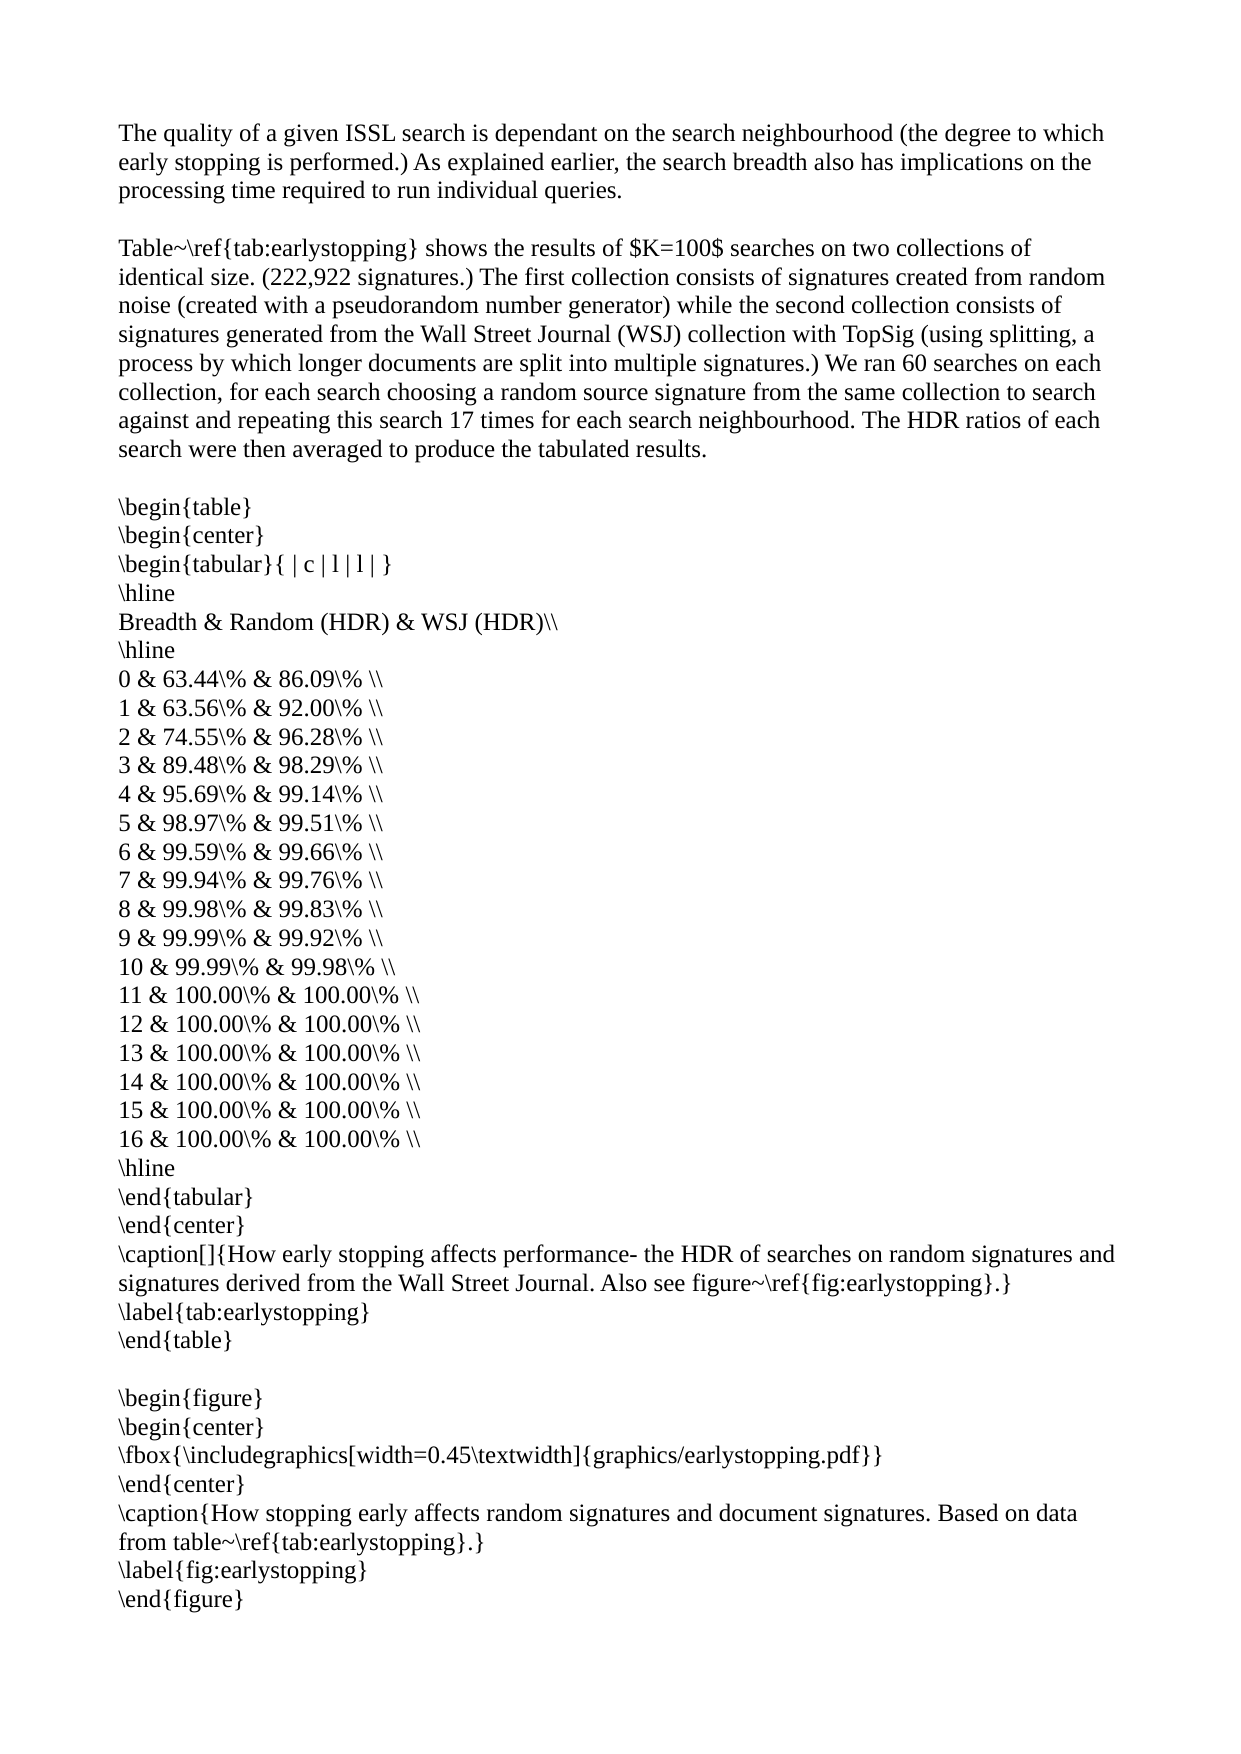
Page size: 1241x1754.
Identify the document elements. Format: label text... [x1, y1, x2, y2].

text \hline [118, 578, 1122, 607]
text \label{tab:earlystopping} [118, 1297, 1122, 1326]
text 2 & 74.55\% & 96.28\% \\ [118, 722, 1122, 751]
text 6 & 99.59\% & 99.66\% \\ [118, 837, 1122, 866]
text Breadth & Random (HDR) & WSJ (HDR)\\ [118, 607, 1122, 636]
text \begin{center} [118, 1412, 1122, 1441]
text \end{center} [118, 1469, 1122, 1498]
text \label{fig:earlystopping} [118, 1556, 1122, 1584]
text \hline [118, 1153, 1122, 1182]
text 14 & 100.00\% & 100.00\% \\ [118, 1067, 1122, 1096]
text \end{table} [118, 1326, 1122, 1354]
text \hline [118, 636, 1122, 664]
text 16 & 100.00\% & 100.00\% \\ [118, 1124, 1122, 1153]
text 9 & 99.99\% & 99.92\% \\ [118, 923, 1122, 952]
text 8 & 99.98\% & 99.83\% \\ [118, 894, 1122, 923]
text \begin{center} [118, 521, 1122, 549]
text \begin{figure} [118, 1383, 1122, 1412]
text 13 & 100.00\% & 100.00\% \\ [118, 1038, 1122, 1067]
text \fbox{\includegraphics[width=0.45\textwidth]{graphics/earlystopping.pdf}} [118, 1441, 1122, 1469]
text \end{center} [118, 1211, 1122, 1239]
text 15 & 100.00\% & 100.00\% \\ [118, 1096, 1122, 1124]
text 10 & 99.99\% & 99.98\% \\ [118, 952, 1122, 981]
text Table~\ref{tab:earlystopping} shows the results of $K=100$ searches on two collections of identical size. (222,922 signatures.) The first collection consists of signatures created from random noise (created with a pseudorandom number generator) while the second collection consists of signatures generated from the Wall Street Journal (WSJ) collection with TopSig (using splitting, a process by which longer documents are split into multiple signatures.) We ran 60 searches on each collection, for each search choosing a random source signature from the same collection to search against and repeating this search 17 times for each search neighbourhood. The HDR ratios of each search were then averaged to produce the tabulated results. [118, 233, 1122, 463]
text 12 & 100.00\% & 100.00\% \\ [118, 1009, 1122, 1038]
text \end{figure} [118, 1584, 1122, 1613]
text \caption{How stopping early affects random signatures and document signatures. Based on data from table~\ref{tab:earlystopping}.} [118, 1498, 1122, 1556]
text 4 & 95.69\% & 99.14\% \\ [118, 779, 1122, 808]
text 0 & 63.44\% & 86.09\% \\ [118, 664, 1122, 693]
text 7 & 99.94\% & 99.76\% \\ [118, 866, 1122, 894]
text \caption[]{How early stopping affects performance- the HDR of searches on random signatures and signatures derived from the Wall Street Journal. Also see figure~\ref{fig:earlystopping}.} [118, 1239, 1122, 1297]
text \begin{tabular}{ | c | l | l | } [118, 549, 1122, 578]
text 11 & 100.00\% & 100.00\% \\ [118, 981, 1122, 1009]
text The quality of a given ISSL search is dependant on the search neighbourhood (the degree to which early stopping is performed.) As explained earlier, the search breadth also has implications on the processing time required to run individual queries. [118, 118, 1122, 204]
text 5 & 98.97\% & 99.51\% \\ [118, 808, 1122, 837]
text \begin{table} [118, 492, 1122, 521]
text \end{tabular} [118, 1182, 1122, 1211]
text 1 & 63.56\% & 92.00\% \\ [118, 693, 1122, 722]
text 3 & 89.48\% & 98.29\% \\ [118, 751, 1122, 779]
